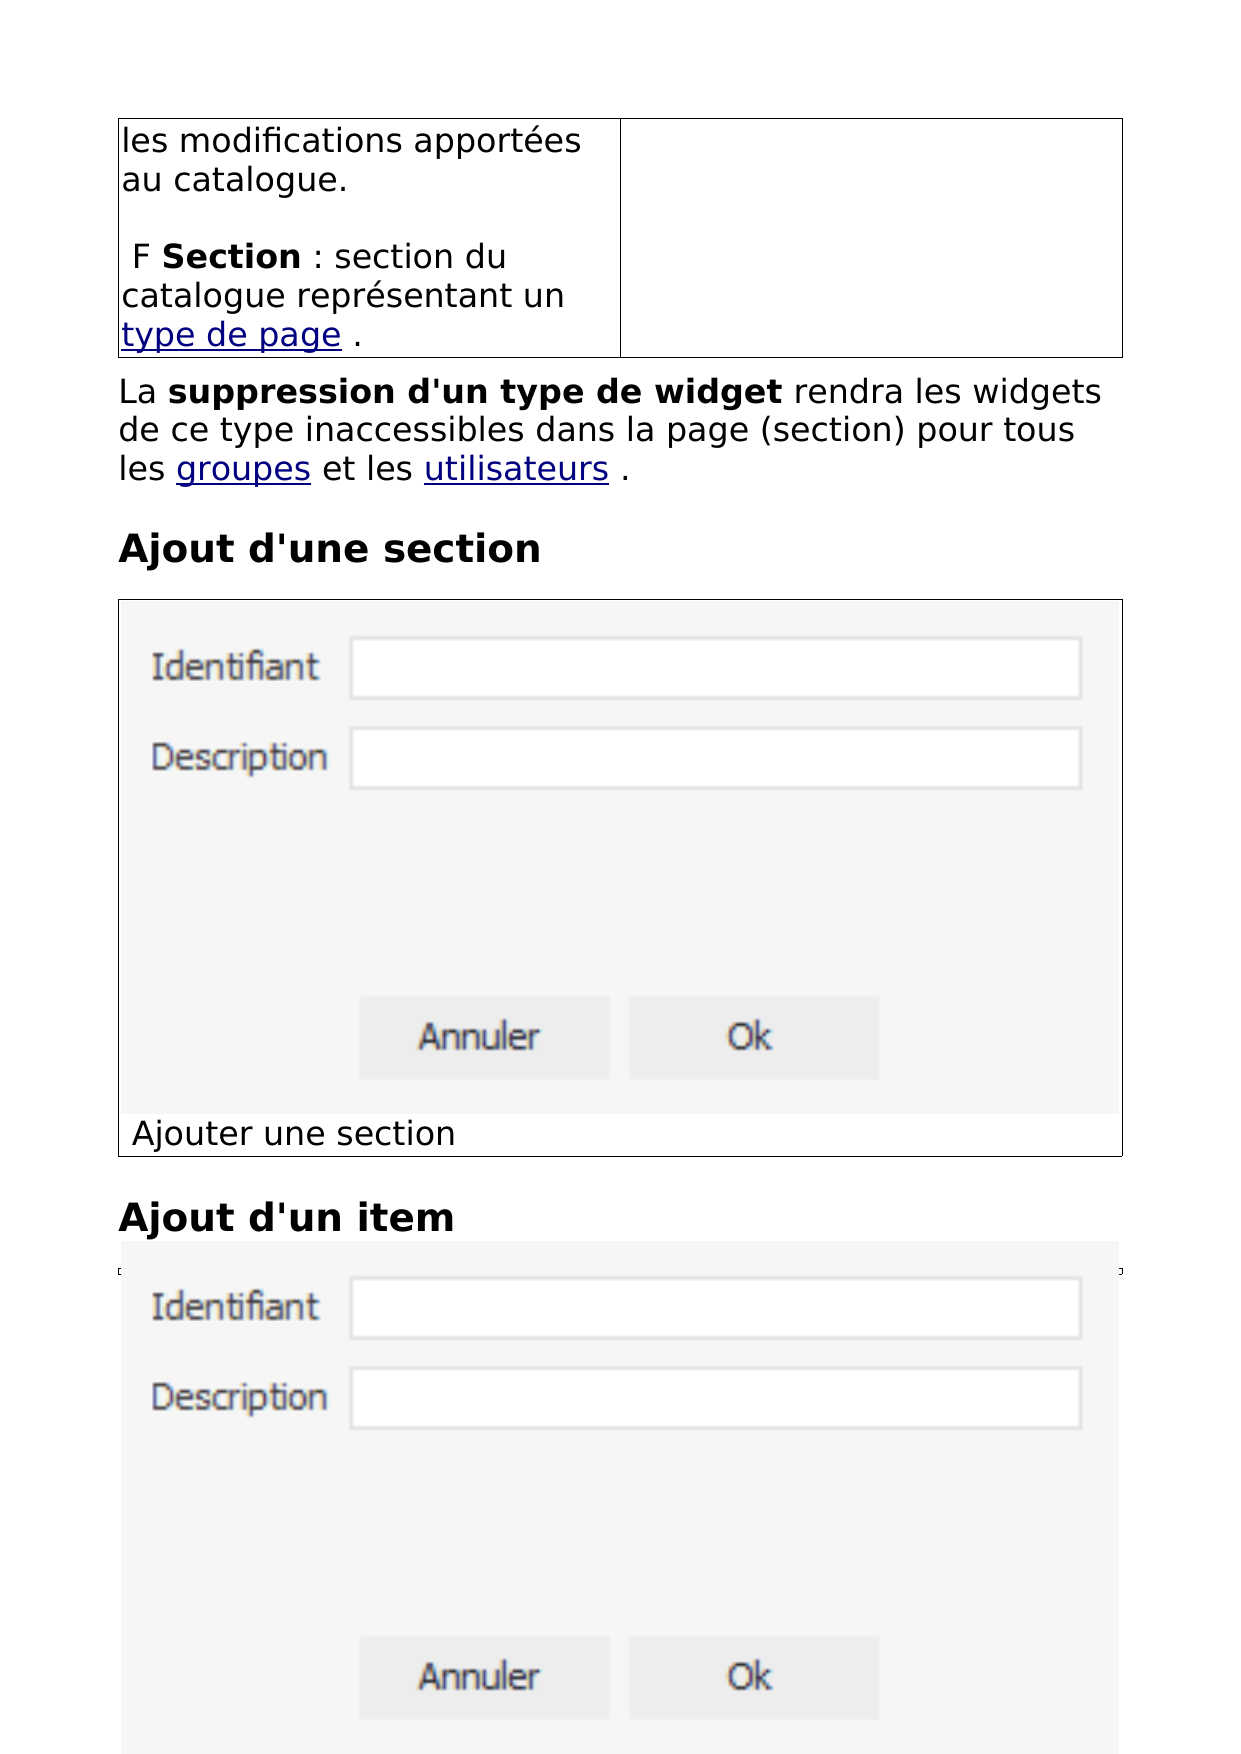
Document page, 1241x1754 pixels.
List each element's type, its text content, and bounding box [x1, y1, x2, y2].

subtitle Ajout d'une section [118, 526, 1122, 571]
picture [121, 1241, 1120, 1754]
subtitle Ajout d'un item [118, 1196, 1122, 1241]
picture [121, 601, 1120, 1114]
table_header [621, 119, 1122, 357]
table_header Ajouter une section [119, 600, 1122, 1156]
table_header les modifications apportées au catalogue. F Section : section du catalogue représentant un type de page . [119, 119, 620, 357]
text La suppression d'un type de widget rendra les widgets de ce type inaccessibles dans la page (section) pour tous les groupes et les utilisateurs . [118, 372, 1122, 489]
